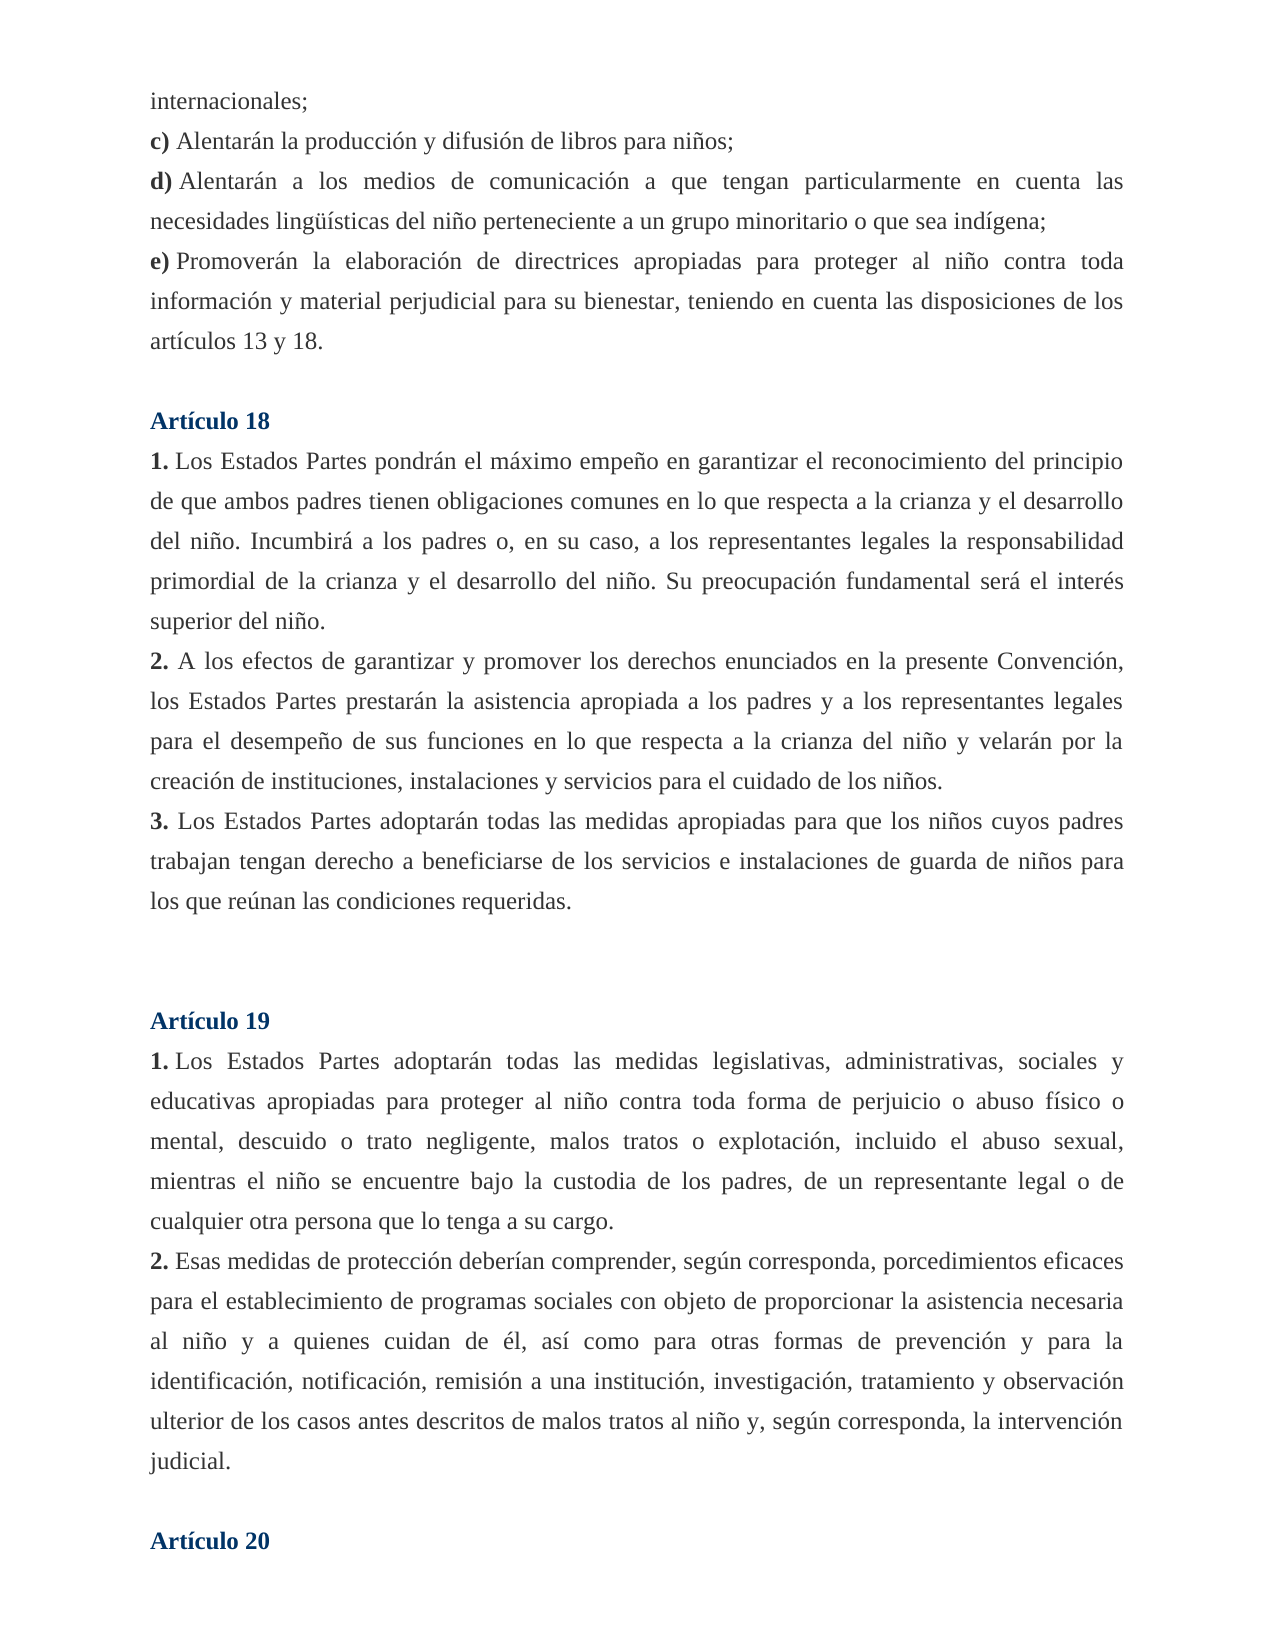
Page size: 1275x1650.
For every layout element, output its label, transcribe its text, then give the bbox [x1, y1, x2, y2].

text 2. Esas medidas de protección deberían comprender, según corresponda, porcedimientos eficaces para el establecimiento de programas sociales con objeto de proporcionar la asistencia necesaria al niño y a quienes cuidan de él, así como para otras formas de prevención y para la identificación, notificación, remisión a una institución, investigación, tratamiento y observación ulterior de los casos antes descritos de malos tratos al niño y, según corresponda, la intervención judicial. [150, 1235, 1125, 1475]
text Artículo 19 [150, 995, 1125, 1035]
text 1. Los Estados Partes pondrán el máximo empeño en garantizar el reconocimiento del principio de que ambos padres tienen obligaciones comunes en lo que respecta a la crianza y el desarrollo del niño. Incumbirá a los padres o, en su caso, a los representantes legales la responsabilidad primordial de la crianza y el desarrollo del niño. Su preocupación fundamental será el interés superior del niño. [150, 435, 1125, 635]
text c) Alentarán la producción y difusión de libros para niños; [150, 115, 1125, 155]
text 2. A los efectos de garantizar y promover los derechos enunciados en la presente Convención, los Estados Partes prestarán la asistencia apropiada a los padres y a los representantes legales para el desempeño de sus funciones en lo que respecta a la crianza del niño y velarán por la creación de instituciones, instalaciones y servicios para el cuidado de los niños. [150, 635, 1125, 795]
text e) Promoverán la elaboración de directrices apropiadas para proteger al niño contra toda información y material perjudicial para su bienestar, teniendo en cuenta las disposiciones de los artículos 13 y 18. [150, 235, 1125, 355]
text 1. Los Estados Partes adoptarán todas las medidas legislativas, administrativas, sociales y educativas apropiadas para proteger al niño contra toda forma de perjuicio o abuso físico o mental, descuido o trato negligente, malos tratos o explotación, incluido el abuso sexual, mientras el niño se encuentre bajo la custodia de los padres, de un representante legal o de cualquier otra persona que lo tenga a su cargo. [150, 1035, 1125, 1235]
text Artículo 18 [150, 395, 1125, 435]
text Artículo 20 [150, 1515, 1125, 1555]
text internacionales; [150, 75, 1125, 115]
text 3. Los Estados Partes adoptarán todas las medidas apropiadas para que los niños cuyos padres trabajan tengan derecho a beneficiarse de los servicios e instalaciones de guarda de niños para los que reúnan las condiciones requeridas. [150, 795, 1125, 915]
text d) Alentarán a los medios de comunicación a que tengan particularmente en cuenta las necesidades lingüísticas del niño perteneciente a un grupo minoritario o que sea indígena; [150, 155, 1125, 235]
